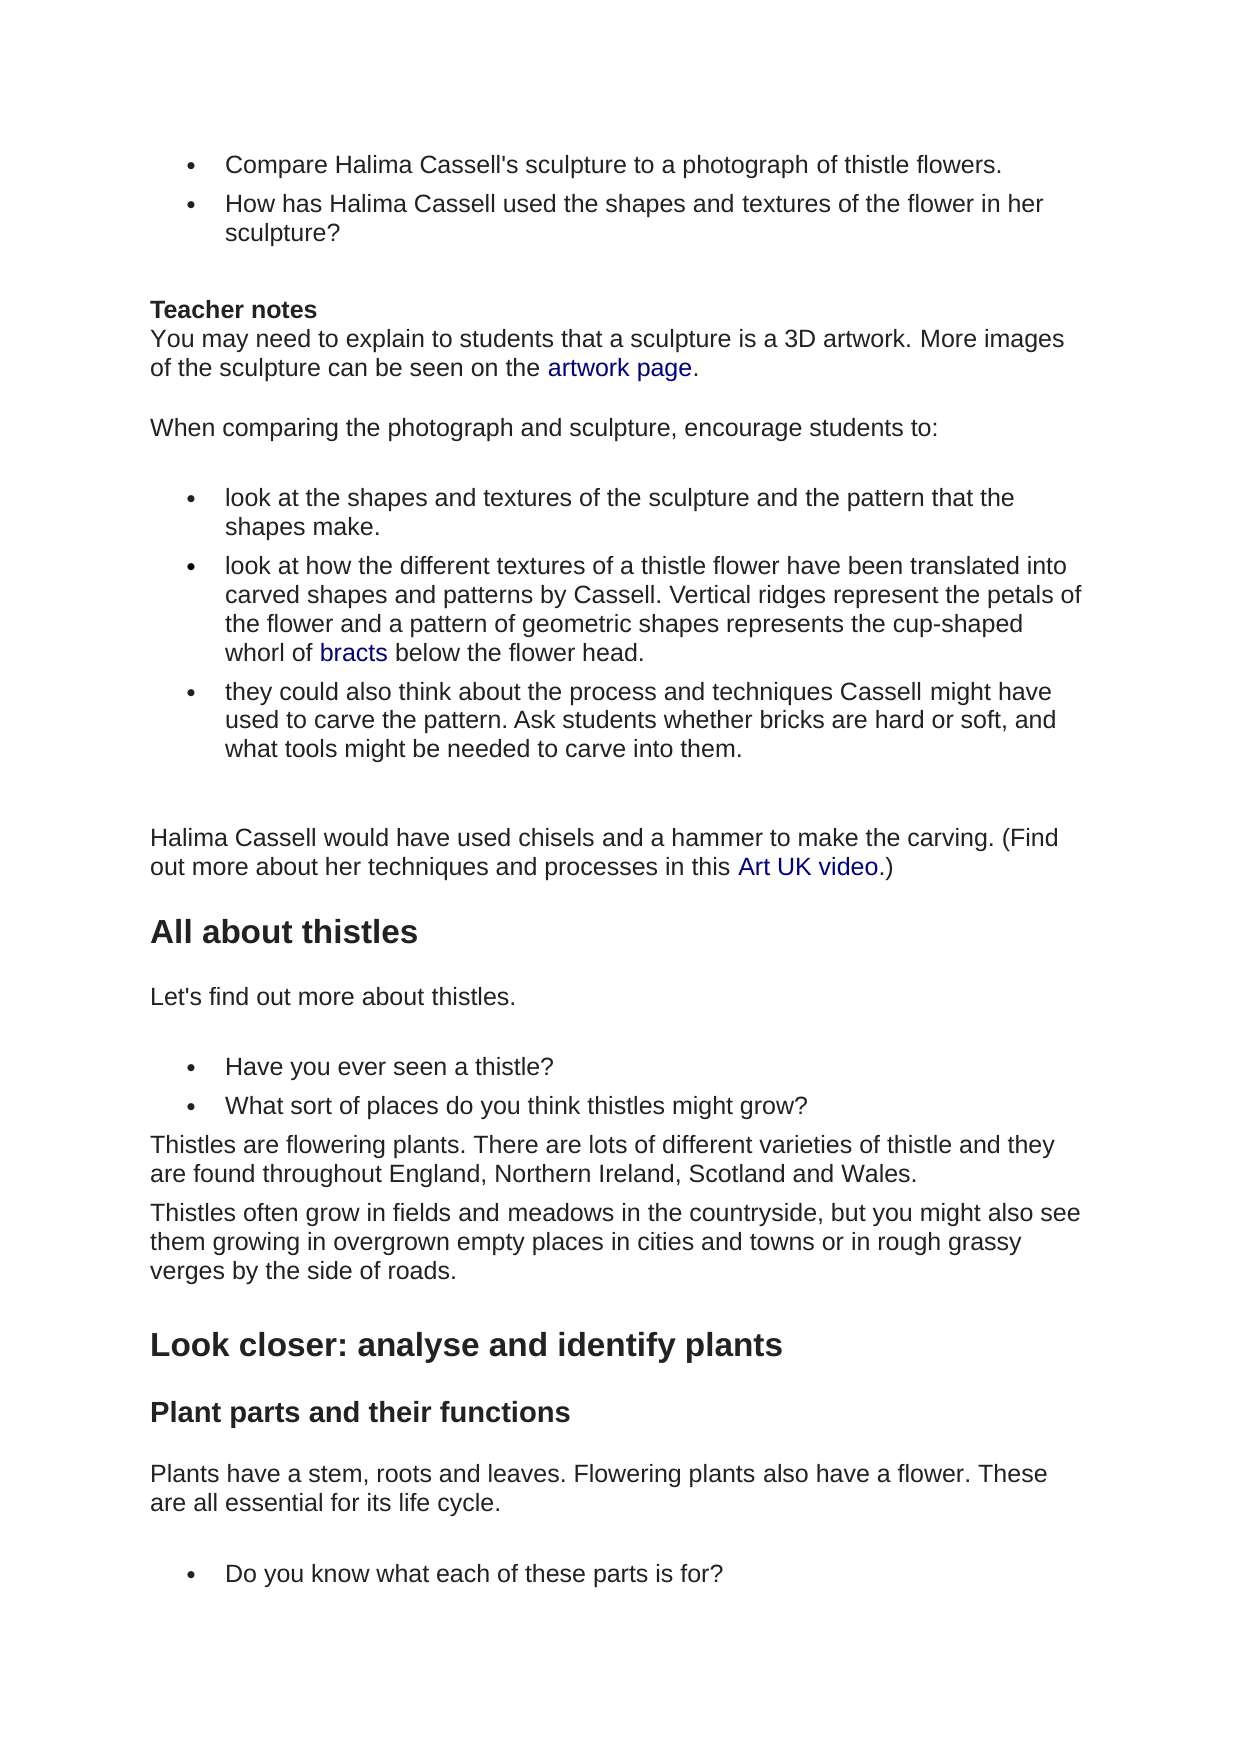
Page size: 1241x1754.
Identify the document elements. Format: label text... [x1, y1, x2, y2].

text When comparing the photograph and sculpture, encourage students to: [150, 413, 1090, 442]
text You may need to explain to students that a sculpture is a 3D artwork. More images of the sculpture can be seen on the artwork page. [150, 324, 1090, 382]
text All about thistles [150, 912, 1090, 950]
list they could also think about the process and techniques Cassell might have used to carve the pattern. Ask students whether bricks are hard or soft, and what tools might be needed to carve into them. [187, 677, 1090, 763]
list look at the shapes and textures of the sculpture and the pattern that the shapes make. [187, 483, 1090, 541]
text Teacher notes [150, 296, 1090, 324]
text Thistles are flowering plants. There are lots of different varieties of thistle and they are found throughout England, Northern Ireland, Scotland and Wales. [150, 1130, 1090, 1188]
list Do you know what each of these parts is for? [187, 1559, 1090, 1587]
list How has Halima Cassell used the shapes and textures of the flower in her sculpture? [187, 189, 1090, 247]
list Compare Halima Cassell's sculpture to a photograph of thistle flowers. [187, 150, 1090, 179]
text Plants have a stem, roots and leaves. Flowering plants also have a flower. These are all essential for its life cycle. [150, 1459, 1090, 1517]
text Plant parts and their functions [150, 1395, 1090, 1428]
list look at how the different textures of a thistle flower have been translated into carved shapes and patterns by Cassell. Vertical ridges represent the petals of the flower and a pattern of geometric shapes represents the cup-shaped whorl of bracts below the flower head. [187, 551, 1090, 666]
text Halima Cassell would have used chisels and a hammer to make the carving. (Find out more about her techniques and processes in this Art UK video.) [150, 823, 1090, 881]
list Have you ever seen a thistle? [187, 1052, 1090, 1081]
subtitle Look closer: analyse and identify plants [150, 1325, 1090, 1363]
list What sort of places do you think thistles might grow? [187, 1091, 1090, 1120]
text Thistles often grow in fields and meadows in the countryside, but you might also see them growing in overgrown empty places in cities and towns or in rough grassy verges by the side of roads. [150, 1198, 1090, 1284]
text Let's find out more about thistles. [150, 981, 1090, 1010]
